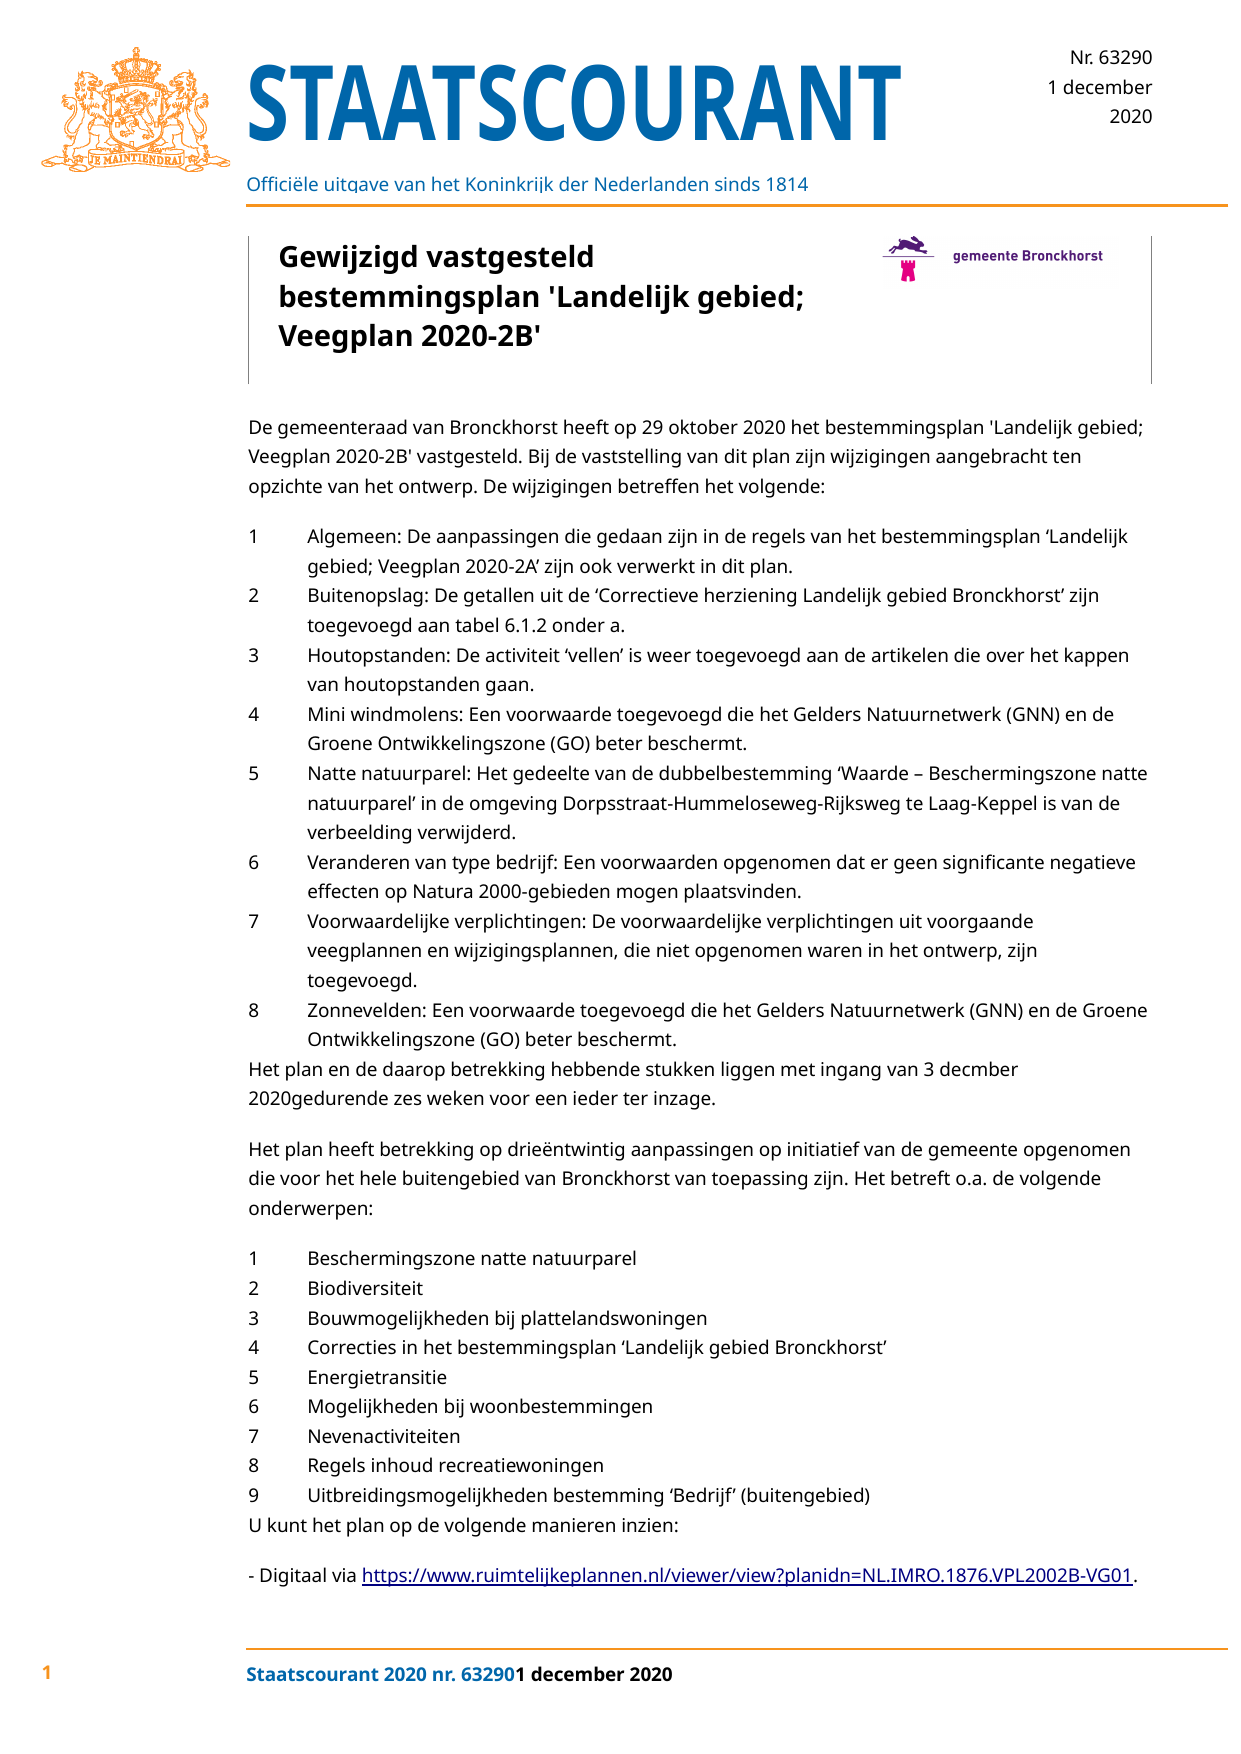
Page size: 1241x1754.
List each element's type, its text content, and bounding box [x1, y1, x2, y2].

picture [41, 47, 231, 172]
list Natte natuurparel: Het gedeelte van de dubbelbestemming ‘Waarde – Beschermingszone natte natuurparel’ in de omgeving Dorpsstraat-Hummeloseweg-Rijksweg te Laag-Keppel is van de verbeelding verwijderd. [248, 760, 1152, 845]
text De gemeenteraad van Bronckhorst heeft op 29 oktober 2020 het bestemmingsplan 'Landelijk gebied; Veegplan 2020-2B' vastgesteld. Bij de vaststelling van dit plan zijn wijzigingen aangebracht ten opzichte van het ontwerp. De wijzigingen betreffen het volgende: [248, 414, 1152, 499]
text Het plan heeft betrekking op drieëntwintig aanpassingen op initiatief van de gemeente opgenomen die voor het hele buitengebied van Bronckhorst van toepassing zijn. Het betreft o.a. de volgende onderwerpen: [248, 1136, 1152, 1221]
list Veranderen van type bedrijf: Een voorwaarden opgenomen dat er geen significante negatieve effecten op Natura 2000-gebieden mogen plaatsvinden. [248, 849, 1152, 904]
list Voorwaardelijke verplichtingen: De voorwaardelijke verplichtingen uit voorgaande veegplannen en wijzigingsplannen, die niet opgenomen waren in het ontwerp, zijn toegevoegd. [248, 908, 1152, 993]
text Het plan en de daarop betrekking hebbende stukken liggen met ingang van 3 decmber 2020gedurende zes weken voor een ieder ter inzage. [248, 1056, 1152, 1111]
list Energietransitie [248, 1364, 1152, 1390]
list Bouwmogelijkheden bij plattelandswoningen [248, 1305, 1152, 1331]
list Mini windmolens: Een voorwaarde toegevoegd die het Gelders Natuurnetwerk (GNN) en de Groene Ontwikkelingszone (GO) beter beschermt. [248, 701, 1152, 756]
list Uitbreidingsmogelijkheden bestemming ‘Bedrijf’ (buitengebied) [248, 1482, 1152, 1508]
picture [882, 236, 1119, 289]
list Biodiversiteit [248, 1275, 1152, 1301]
list Regels inhoud recreatiewoningen [248, 1453, 1152, 1478]
list Zonnevelden: Een voorwaarde toegevoegd die het Gelders Natuurnetwerk (GNN) en de Groene Ontwikkelingszone (GO) beter beschermt. [248, 997, 1152, 1052]
list Correcties in het bestemmingsplan ‘Landelijk gebied Bronckhorst’ [248, 1334, 1152, 1360]
text - Digitaal via https://www.ruimtelijkeplannen.nl/viewer/view?planidn=NL.IMRO.1876.VPL2002B-VG01. [248, 1562, 1152, 1588]
list Beschermingszone natte natuurparel [248, 1246, 1152, 1271]
list Algemeen: De aanpassingen die gedaan zijn in de regels van het bestemmingsplan ‘Landelijk gebied; Veegplan 2020-2A’ zijn ook verwerkt in dit plan. [248, 523, 1152, 579]
list Nevenactiviteiten [248, 1423, 1152, 1449]
text U kunt het plan op de volgende manieren inzien: [248, 1512, 1152, 1538]
list Mogelijkheden bij woonbestemmingen [248, 1393, 1152, 1419]
table_header [850, 236, 1151, 384]
list Buitenopslag: De getallen uit de ‘Correctieve herziening Landelijk gebied Bronckhorst’ zijn toegevoegd aan tabel 6.1.2 onder a. [248, 583, 1152, 638]
list Houtopstanden: De activiteit ‘vellen’ is weer toegevoegd aan de artikelen die over het kappen van houtopstanden gaan. [248, 642, 1152, 697]
table_header Gewijzigd vastgesteld bestemmingsplan 'Landelijk gebied; Veegplan 2020-2B' [249, 236, 850, 384]
